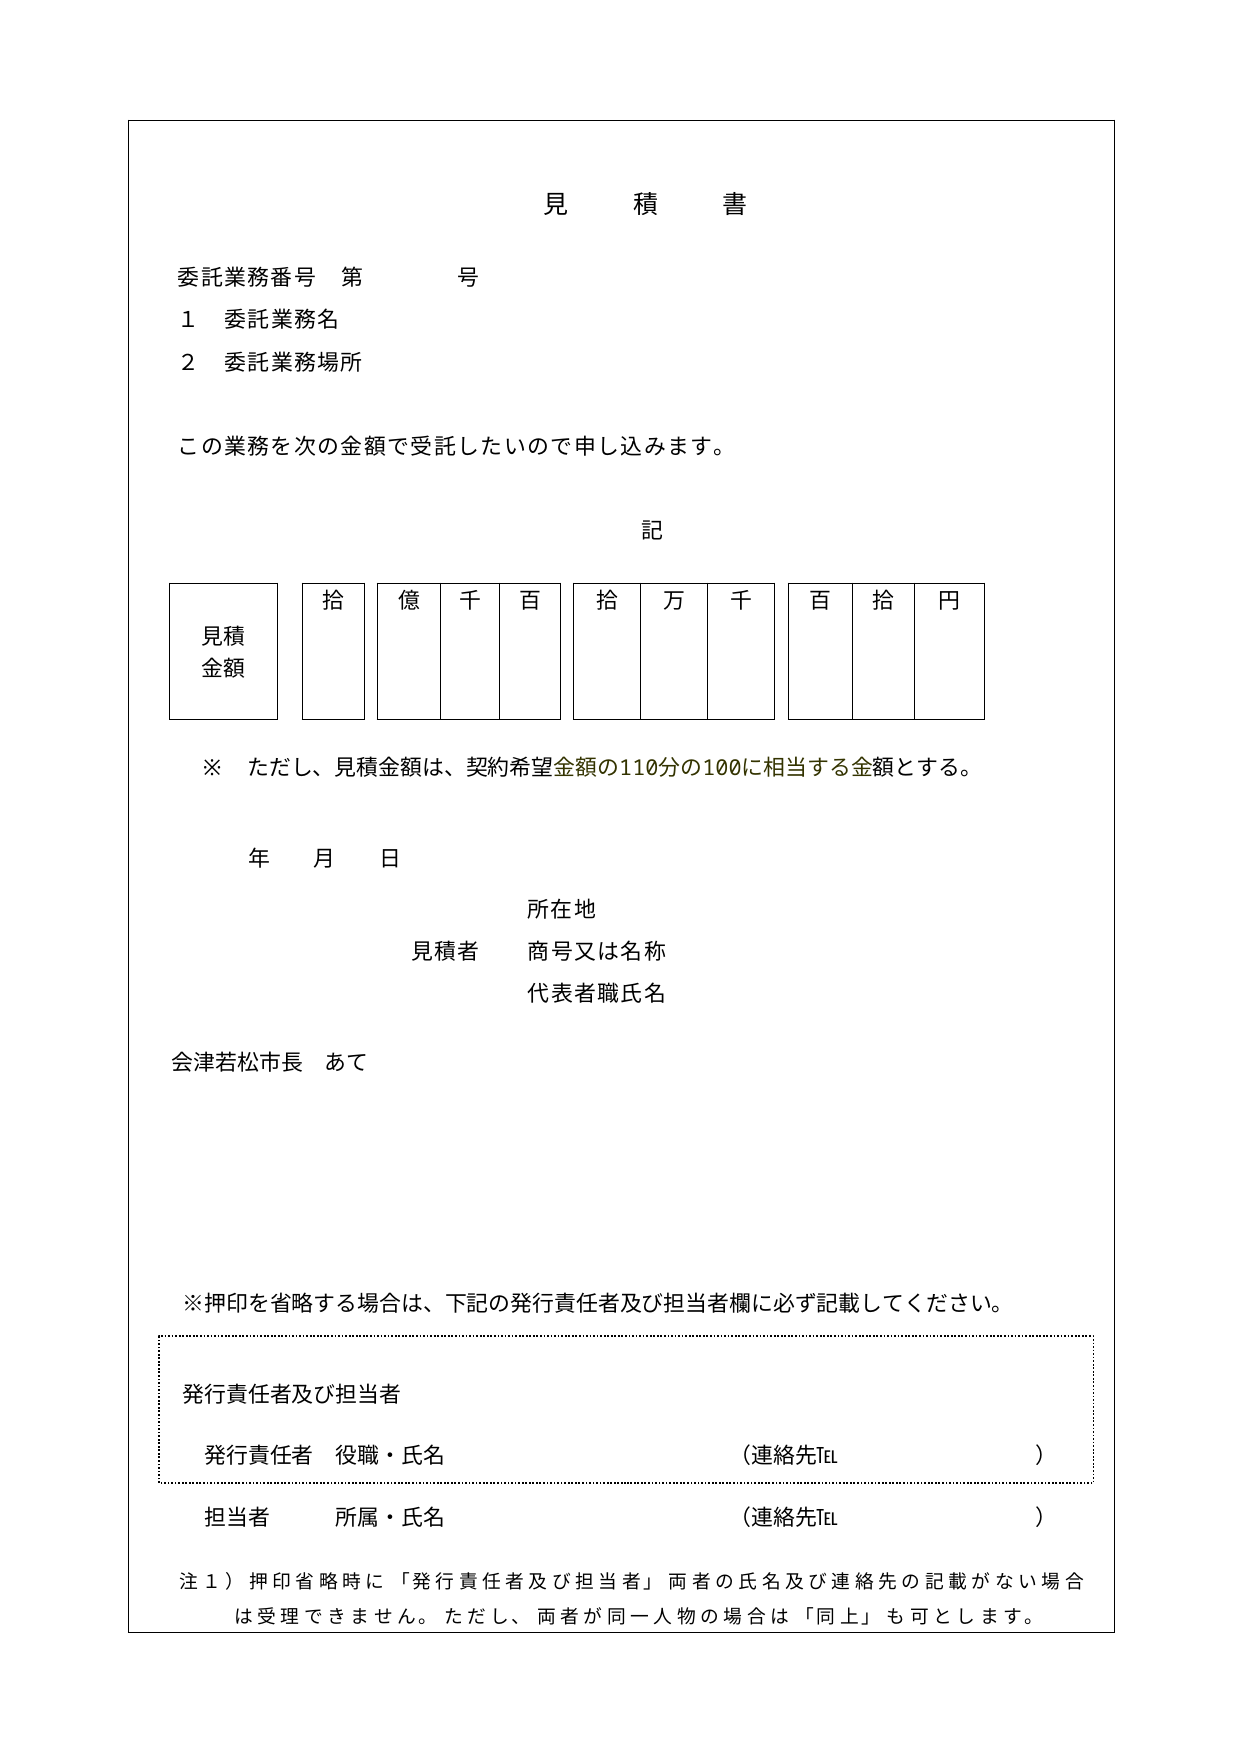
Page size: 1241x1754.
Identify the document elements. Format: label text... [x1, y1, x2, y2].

table_cell 億 [378, 584, 440, 719]
table_cell 百 [500, 584, 560, 719]
table_cell [561, 583, 573, 719]
table_cell 百 [789, 584, 852, 719]
table_cell 円 [915, 584, 984, 719]
table_cell 千 [441, 584, 499, 719]
table_header 見積書 委託業務番号 第 号 １ 委託業務名 ２ 委託業務場所 この業務を次の金額で受託したいので申し込みます。 記 [129, 121, 1114, 582]
table_cell [985, 583, 1114, 719]
table_cell 千 [708, 584, 774, 719]
table_cell [129, 583, 169, 719]
table_cell 拾 [303, 584, 364, 719]
table_cell [365, 583, 377, 719]
table_cell ※ ただし、見積金額は、契約希望金額の110分の100に相当する金額とする。 年 月 日 所在地 見積者 商号又は名称 代表者職氏名 会津若松市長 あて ※押印を省略する場合は、下記の発行責任者及び担当者欄に必ず記載してください。 発行責任者及び担当者 発行責任者 役職・氏名 （連絡先℡ ） 担当者 所属・氏名 （連絡先℡ ） 注１）押印省略時に「発行責任者及び担当者」両者の氏名及び連絡先の記載がない場合 は受理できません。ただし、両者が同一人物の場合は「同上」も可とします。 [129, 719, 1114, 1632]
table_cell [278, 583, 302, 719]
table_cell 拾 [574, 584, 640, 719]
table_cell 見積 金額 [170, 584, 277, 719]
table_cell 拾 [853, 584, 914, 719]
table_cell 万 [641, 584, 707, 719]
table_cell [775, 583, 788, 719]
